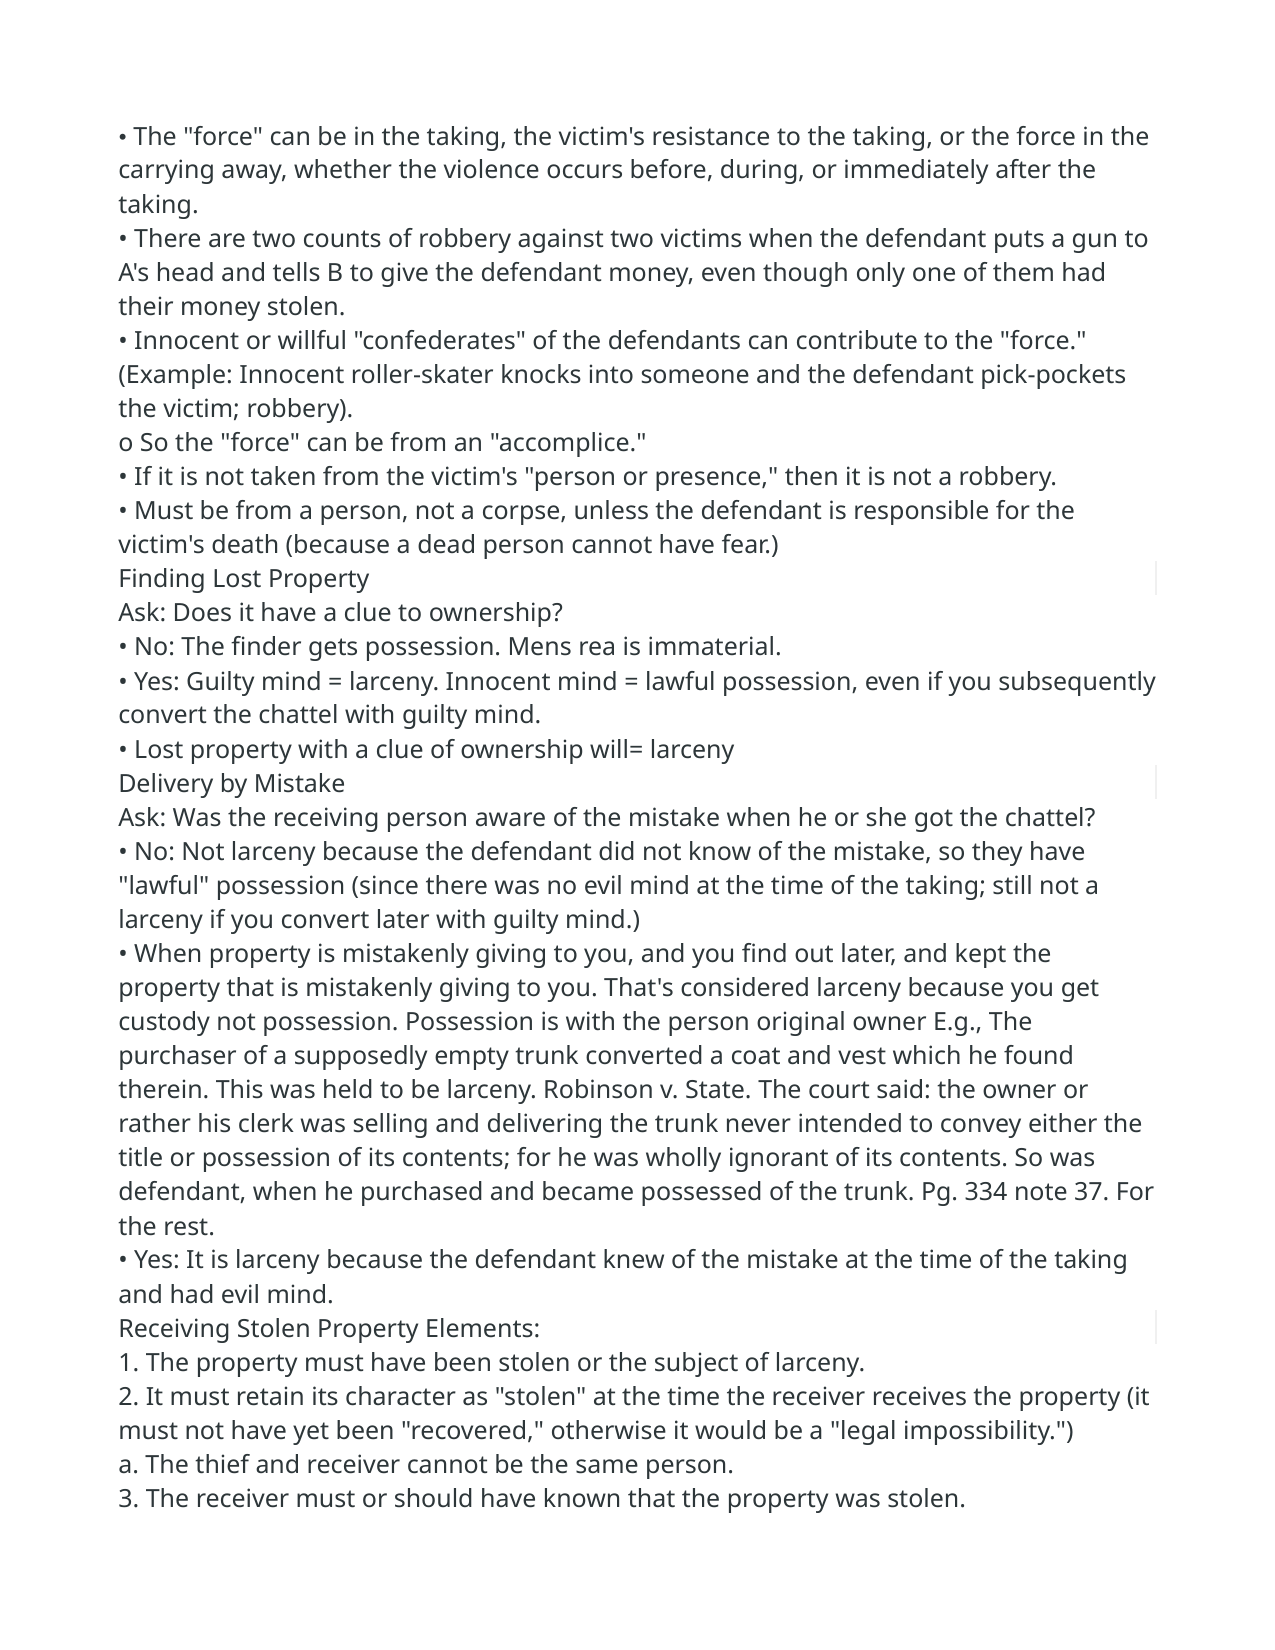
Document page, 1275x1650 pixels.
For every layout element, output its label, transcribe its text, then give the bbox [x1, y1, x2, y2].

text 1. The property must have been stolen or the subject of larceny. 2. It must retain its character as "stolen" at the time the receiver receives the property (it must not have yet been "recovered," otherwise it would be a "legal impossibility.") a. The thief and receiver cannot be the same person. 3. The receiver must or should have known that the property was stolen. [118, 1344, 1157, 1515]
text • The "force" can be in the taking, the victim's resistance to the taking, or the force in the carrying away, whether the violence occurs before, during, or immediately after the taking. • There are two counts of robbery against two victims when the defendant puts a gun to A's head and tells B to give the defendant money, even though only one of them had their money stolen. • Innocent or willful "confederates" of the defendants can contribute to the "force." (Example: Innocent roller-skater knocks into someone and the defendant pick-pockets the victim; robbery). o So the "force" can be from an "accomplice." • If it is not taken from the victim's "person or presence," then it is not a robbery. • Must be from a person, not a corpse, unless the defendant is responsible for the victim's death (because a dead person cannot have fear.) [118, 118, 1157, 561]
text Receiving Stolen Property Elements: [118, 1310, 1155, 1344]
text Ask: Was the receiving person aware of the mistake when he or she got the chattel? • No: Not larceny because the defendant did not know of the mistake, so they have "lawful" possession (since there was no evil mind at the time of the taking; still not a larceny if you convert later with guilty mind.) • When property is mistakenly giving to you, and you find out later, and kept the property that is mistakenly giving to you. That's considered larceny because you get custody not possession. Possession is with the person original owner E.g., The purchaser of a supposedly empty trunk converted a coat and vest which he found therein. This was held to be larceny. Robinson v. State. The court said: the owner or rather his clerk was selling and delivering the trunk never intended to convey either the title or possession of its contents; for he was wholly ignorant of its contents. So was defendant, when he purchased and became possessed of the trunk. Pg. 334 note 37. For the rest. • Yes: It is larceny because the defendant knew of the mistake at the time of the taking and had evil mind. [118, 799, 1157, 1310]
text Delivery by Mistake [118, 765, 1155, 799]
text Finding Lost Property [118, 561, 1155, 595]
text Ask: Does it have a clue to ownership? • No: The finder gets possession. Mens rea is immaterial. • Yes: Guilty mind = larceny. Innocent mind = lawful possession, even if you subsequently convert the chattel with guilty mind. • Lost property with a clue of ownership will= larceny [118, 595, 1157, 765]
